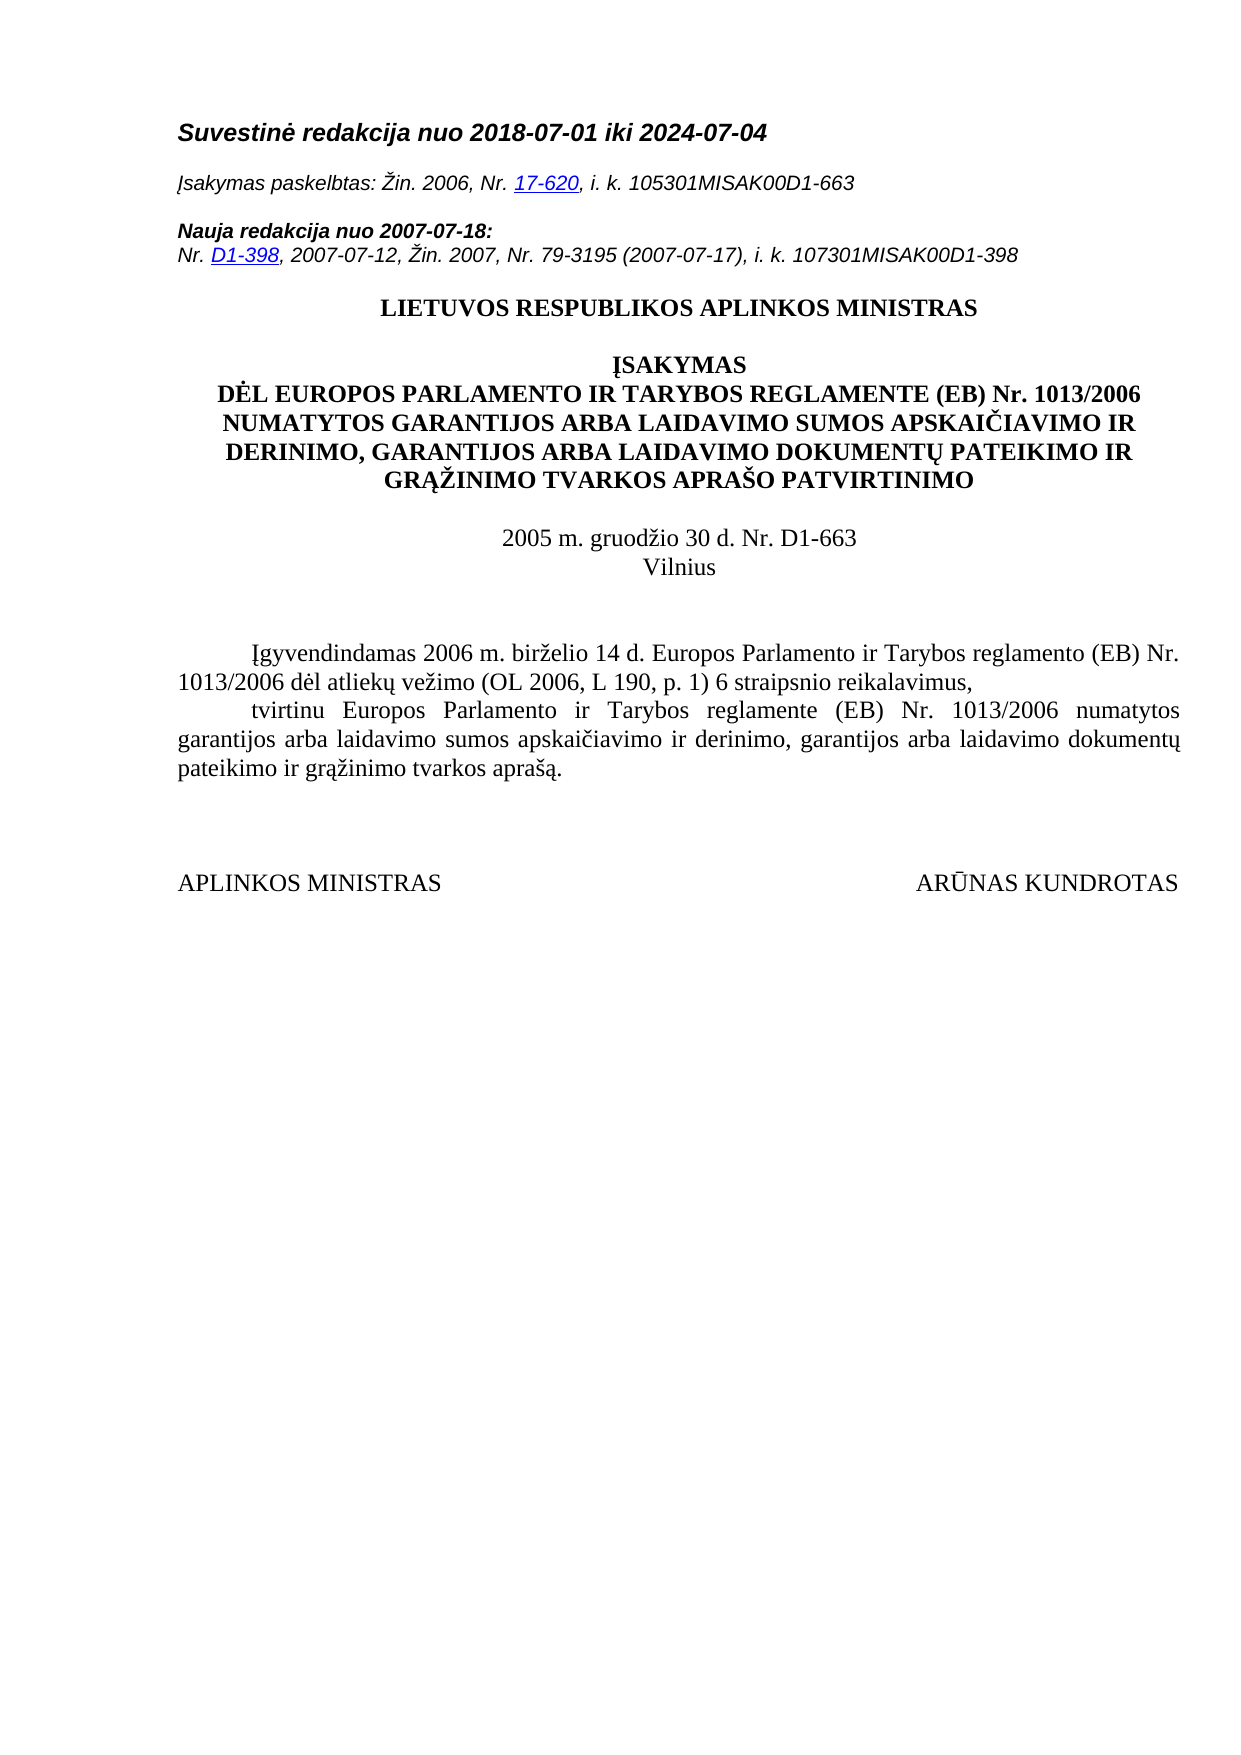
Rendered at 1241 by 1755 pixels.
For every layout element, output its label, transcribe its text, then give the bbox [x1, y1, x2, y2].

text Vilnius [177, 552, 1181, 581]
text Suvestinė redakcija nuo 2018-07-01 iki 2024-07-04 [177, 118, 1181, 147]
text Įgyvendindamas 2006 m. birželio 14 d. Europos Parlamento ir Tarybos reglamento (EB) Nr. 1013/2006 dėl atliekų vežimo (OL 2006, L 190, p. 1) 6 straipsnio reikalavimus, [177, 638, 1181, 696]
text Nr. D1-398, 2007-07-12, Žin. 2007, Nr. 79-3195 (2007-07-17), i. k. 107301MISAK00D1-398 [177, 243, 1181, 267]
text DĖL EUROPOS PARLAMENTO IR TARYBOS REGLAMENTE (EB) Nr. 1013/2006 NUMATYTOS GARANTIJOS ARBA LAIDAVIMO SUMOS APSKAIČIAVIMO IR DERINIMO, GARANTIJOS ARBA LAIDAVIMO DOKUMENTŲ PATEIKIMO IR GRĄŽINIMO TVARKOS APRAŠO PATVIRTINIMO [177, 379, 1181, 494]
text Nauja redakcija nuo 2007-07-18: [177, 219, 1181, 243]
text ĮSAKYMAS [177, 351, 1181, 379]
text 2005 m. gruodžio 30 d. Nr. D1-663 [177, 523, 1181, 552]
text Įsakymas paskelbtas: Žin. 2006, Nr. 17-620, i. k. 105301MISAK00D1-663 [177, 171, 1181, 195]
text LIETUVOS RESPUBLIKOS APLINKOS MINISTRAS [177, 293, 1181, 322]
text APLINKOS MINISTRAS ARŪNAS KUNDROTAS [177, 868, 1181, 897]
text tvirtinu Europos Parlamento ir Tarybos reglamente (EB) Nr. 1013/2006 numatytos garantijos arba laidavimo sumos apskaičiavimo ir derinimo, garantijos arba laidavimo dokumentų pateikimo ir grąžinimo tvarkos aprašą. [177, 696, 1181, 782]
